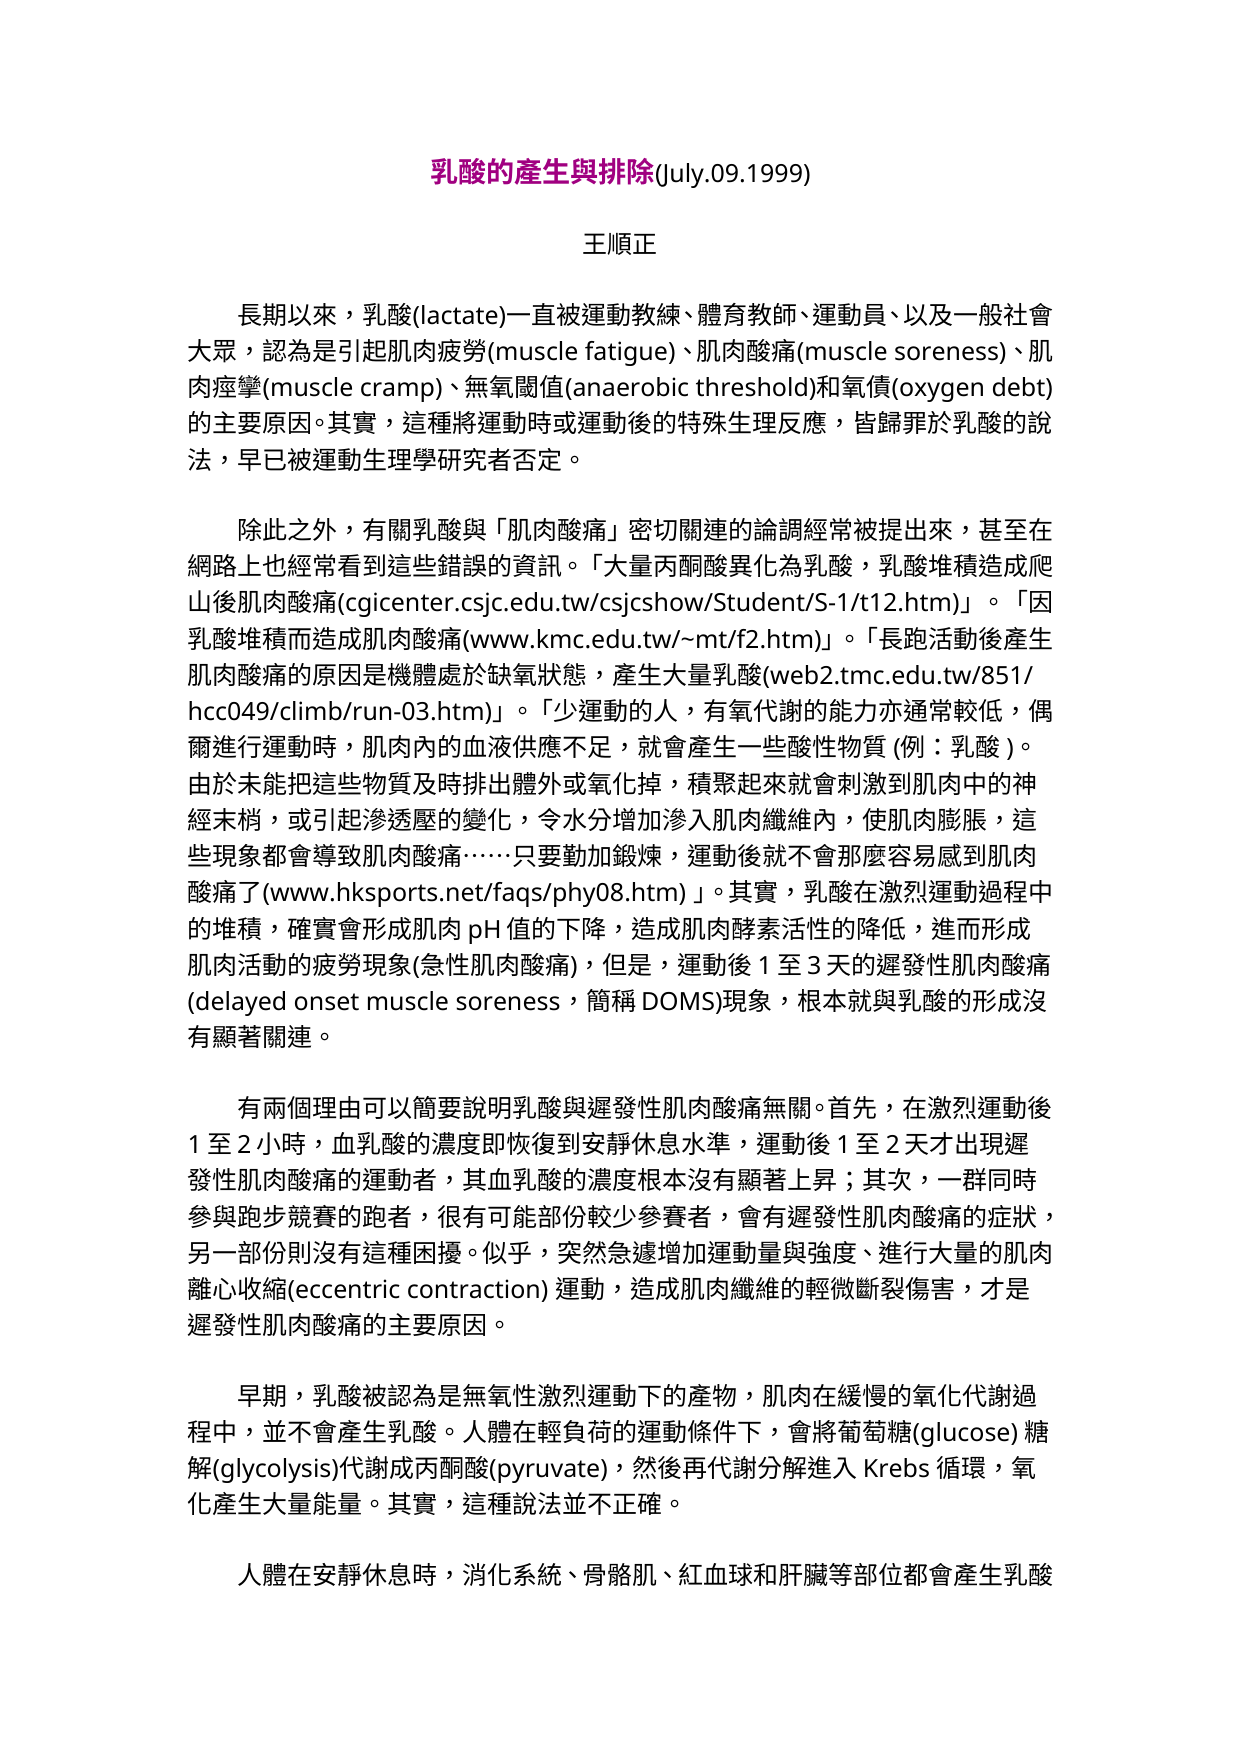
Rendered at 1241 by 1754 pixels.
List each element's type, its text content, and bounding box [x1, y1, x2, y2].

text 乳酸的產生與排除(July.09.1999) 王順正 [187, 150, 1053, 261]
text 長期以來，乳酸(lactate)一直被運動教練、體育教師、運動員、以及一般社會大眾，認為是引起肌肉疲勞(muscle fatigue)、肌肉酸痛(muscle soreness)、肌肉痙攣(muscle cramp)、無氧閾值(anaerobic threshold)和氧債(oxygen debt)的主要原因。其實，這種將運動時或運動後的特殊生理反應，皆歸罪於乳酸的說法，早已被運動生理學研究者否定。 除此之外，有關乳酸與「肌肉酸痛」密切關連的論調經常被提出來，甚至在網路上也經常看到這些錯誤的資訊。「大量丙酮酸異化為乳酸，乳酸堆積造成爬山後肌肉酸痛(cgicenter.csjc.edu.tw/csjcshow/Student/S-1/t12.htm)」。「因乳酸堆積而造成肌肉酸痛(www.kmc.edu.tw/~mt/f2.htm)」。「長跑活動後產生肌肉酸痛的原因是機體處於缺氧狀態，產生大量乳酸(web2.tmc.edu.tw/851/hcc049/climb/run-03.htm)」。「少運動的人，有氧代謝的能力亦通常較低，偶爾進行運動時，肌肉內的血液供應不足，就會產生一些酸性物質 (例：乳酸 )。由於未能把這些物質及時排出體外或氧化掉，積聚起來就會刺激到肌肉中的神經末梢，或引起滲透壓的變化，令水分增加滲入肌肉纖維內，使肌肉膨脹，這些現象都會導致肌肉酸痛……只要勤加鍛煉，運動後就不會那麼容易感到肌肉酸痛了(www.hksports.net/faqs/phy08.htm) 」。其實，乳酸在激烈運動過程中的堆積，確實會形成肌肉pH值的下降，造成肌肉酵素活性的降低，進而形成肌肉活動的疲勞現象(急性肌肉酸痛)，但是，運動後1至3天的遲發性肌肉酸痛(delayed onset muscle soreness，簡稱DOMS)現象，根本就與乳酸的形成沒有顯著關連。 有兩個理由可以簡要說明乳酸與遲發性肌肉酸痛無關。首先，在激烈運動後1至2小時，血乳酸的濃度即恢復到安靜休息水準，運動後1至2天才出現遲發性肌肉酸痛的運動者，其血乳酸的濃度根本沒有顯著上昇；其次，一群同時參與跑步競賽的跑者，很有可能部份較少參賽者，會有遲發性肌肉酸痛的症狀，另一部份則沒有這種困擾。似乎，突然急遽增加運動量與強度、進行大量的肌肉離心收縮(eccentric contraction) 運動，造成肌肉纖維的輕微斷裂傷害，才是遲發性肌肉酸痛的主要原因。 早期，乳酸被認為是無氧性激烈運動下的產物，肌肉在緩慢的氧化代謝過程中，並不會產生乳酸。人體在輕負荷的運動條件下，會將葡萄糖(glucose) 糖解(glycolysis)代謝成丙酮酸(pyruvate)，然後再代謝分解進入Krebs 循環，氧化產生大量能量。其實，這種說法並不正確。 人體在安靜休息時，消化系統、骨骼肌、紅血球和肝臟等部位都會產生乳酸；血乳酸的排除，則透過循環系統的輸送，在肝臟與腎臟中再合成葡萄糖，或者直接氧化代謝產生能量。休息時，血中乳酸所以能夠維持1 mM/L的原因，在於乳酸的產生與排除達到平衡。由於乳酸是糖解作用的產物(產生的速度快)，而且分子較小、容易通過細胞膜，在葡萄糖的代謝反應過程中，是相當重要的中間產物(intermediate)。而且，人體飲食後也會增加血液中的乳酸濃度，同時達成降低胰島素分泌與輸送碳水化合物的雙重功能。 開始運動的初期，由於能量需求的時間效率提高，肌肉不得不透過糖解作用產生乳酸的方式來迅速產生能量，此時血乳酸的濃度即會顯著的上昇；如果，運動的強度不高，幾分鐘後，肌纖維中粒腺體的氧化作用即會活化，此時，糖解作用的要求降低，血乳酸即不會再上昇，甚至會有下降的情形出現。通常，非最大運動(submaximal)時的乳酸產生和移除速率，可以達到安靜休息時的3至5倍。而且，在不同運動強度下，血乳酸濃度也常能維持不同濃度的穩定狀態。 例如：某人跑步前的血乳酸濃度為1mM/L，以每秒2公尺的速度走路時，血乳酸的濃度可能仍然為1mM/L；以每秒3公尺的速度慢跑時，血乳酸的濃度可能維持在1.5mM/L；以每秒4公尺的速度跑步時，血乳酸的濃度則可能維持在 2.5mM/L。對於優秀長跑選手而言，血乳酸能夠維持穩定的最大值 (maximal lacate steady state，簡稱MLSS) ，可能達到4mM/L以上；當運動員的血乳酸出現最大穩定值時，代表血乳酸的產生與排除速率確實是在平衡的狀態。由此可見，優秀跑步選手的乳酸排除能力，確實顯著優於一般運動參與者。 通常，2至3分鐘的最大運動，可以產生最大的血液乳酸濃度(可達安靜休息時的20倍，即20mM/L)。由於，乳酸的產生除了受到運動強度的影響以外，還受到運動持續時間的顯著影響，因此 100公尺、 200公尺等短距離的「無氧性」激烈運動後，血液中的乳酸濃度，仍然會有顯著低於 800公尺跑步後的情形。由乳酸排除的觀點來看， 800公尺左右的最大努力跑步，其實是評量乳酸系統能量供應能力的有效測驗方式。 對於一般社會大眾而言，如果長期沒有進行適當強度的運動，不僅不會產生大量的乳酸，對於乳酸的排除能力也會降低，當人體在特殊的狀況下(例如被狗追)，需要進行比較激烈的運動時，乳酸排除能力不足的缺點即會顯現，體力不濟的危機(被狗咬)即會浮現。對於運動選手而言，透過激烈運動下乳酸大量產生的現象，達成提昇乳酸排除能力的效果，正是中長距離跑步選手的重要課題。例如多次1000公尺跑步的間歇訓練、7成速度跑300公尺後全速跑100公尺、6成速度跑 350公尺後全速跑50公尺等訓練方式，都是增加運動時乳酸產生的有效訓練方式，進而達到增進乳酸排除能力的訓練效果。 運動後的休息方式，也會顯著影響乳酸的排除效率。由於，運動時產生的乳酸，在運動結束後，大約有75％會成為有氧能量代謝的來源，只有25％左右會由肝臟與腎臟再儲存。因此，運動後若以慢跑或其他輕鬆的運動方式(強度為最大攝氧量的35％至65％左右)，進行整理運動，不但可以加速血乳酸送到肝臟儲存與氧化的反應，而且還能夠增加心臟與工作肌利用乳酸做為燃料的量，確實提昇運動後血乳酸的排除效率。 [187, 261, 1053, 1591]
